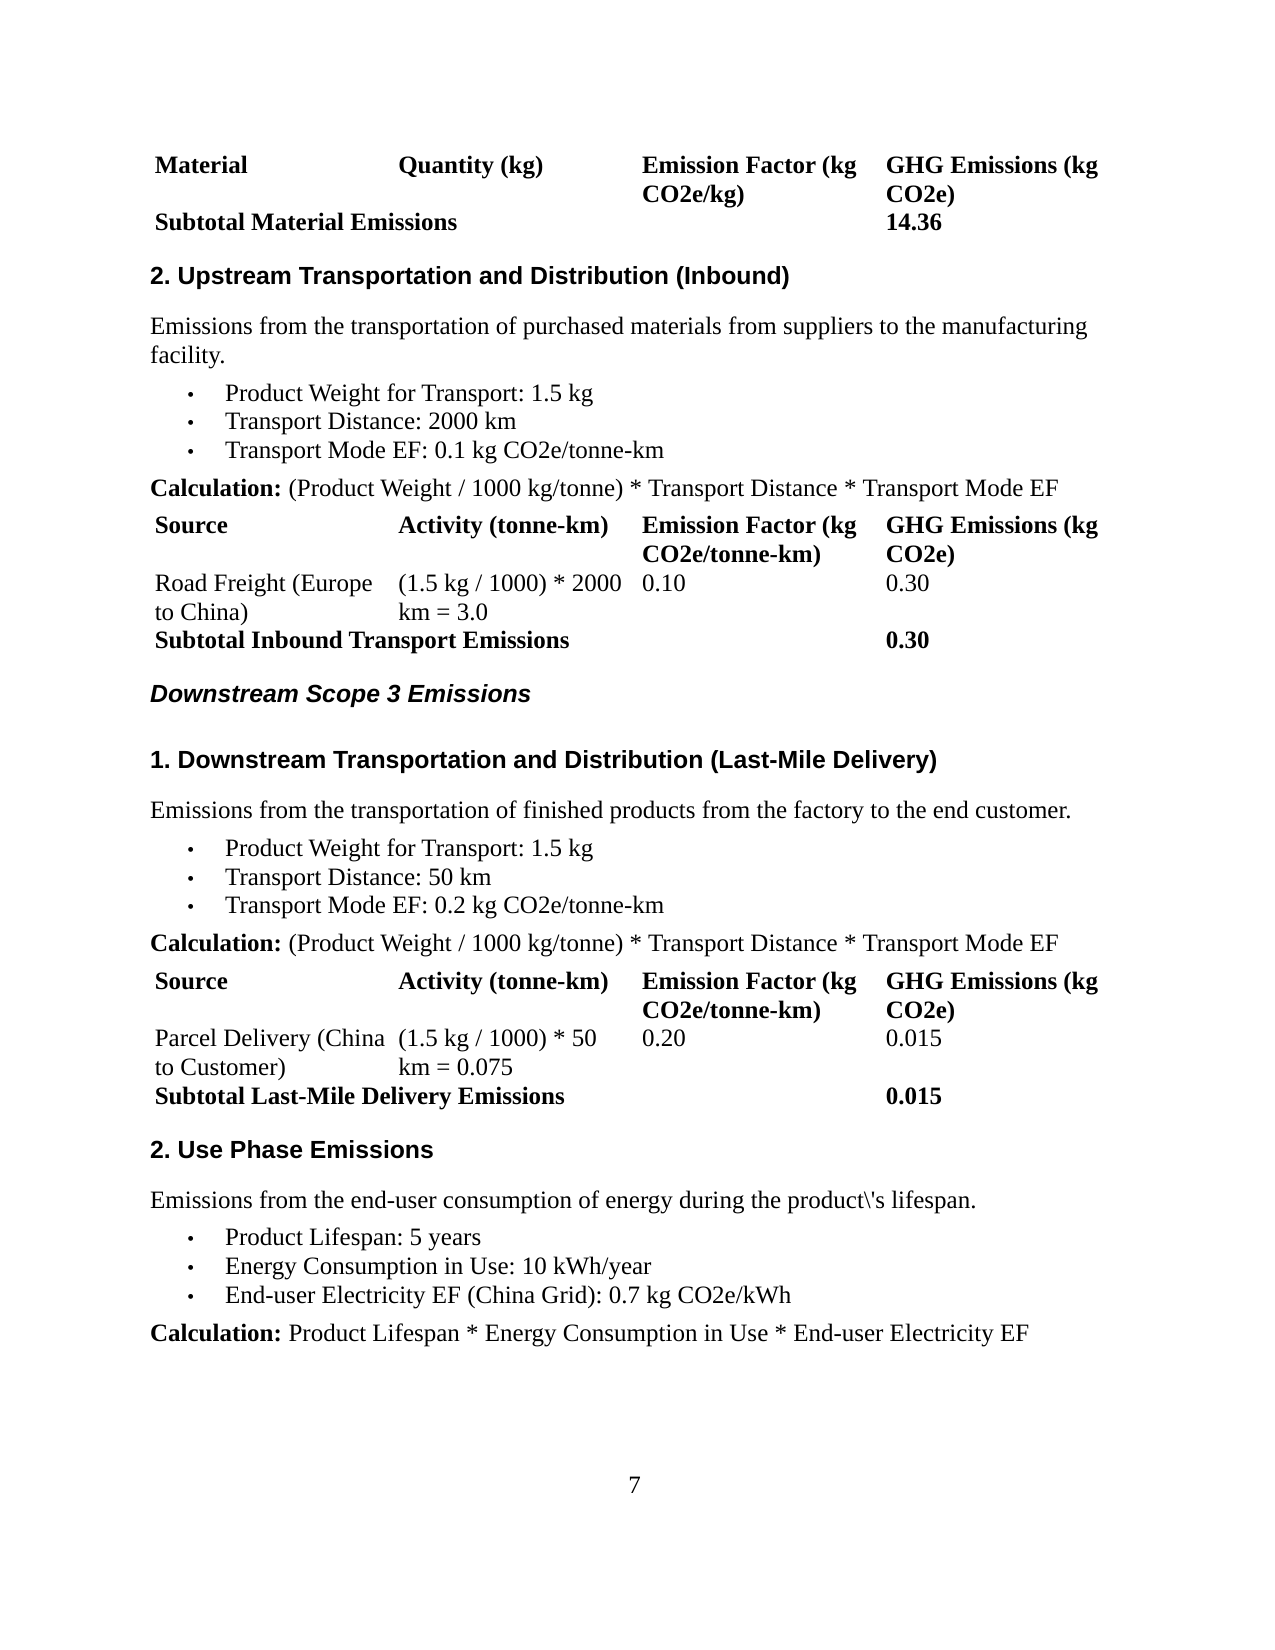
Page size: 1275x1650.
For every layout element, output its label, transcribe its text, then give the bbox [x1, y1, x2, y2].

table_header Activity (tonne-km) [394, 511, 637, 568]
table_cell Subtotal Material Emissions [150, 208, 881, 236]
list Product Weight for Transport: 1.5 kg [187, 833, 1125, 862]
table_cell Parcel Delivery (China to Customer) [150, 1024, 394, 1081]
list Transport Mode EF: 0.2 kg CO2e/tonne-km [187, 891, 1125, 919]
table_header Emission Factor (kg CO2e/tonne-km) [638, 966, 881, 1023]
table_header Source [150, 511, 394, 568]
list Transport Distance: 50 km [187, 862, 1125, 891]
table_header GHG Emissions (kg CO2e) [881, 966, 1125, 1023]
subtitle 2. Use Phase Emissions [150, 1135, 1125, 1163]
table_cell (1.5 kg / 1000) * 2000 km = 3.0 [394, 568, 637, 626]
list Product Lifespan: 5 years [187, 1222, 1125, 1251]
table_header Emission Factor (kg CO2e/kg) [638, 150, 881, 207]
text Emissions from the end-user consumption of energy during the product\'s lifespan. [150, 1185, 1125, 1213]
table_cell 0.015 [881, 1081, 1125, 1110]
subtitle 2. Upstream Transportation and Distribution (Inbound) [150, 261, 1125, 290]
table_header Emission Factor (kg CO2e/tonne-km) [638, 511, 881, 568]
table_header GHG Emissions (kg CO2e) [881, 511, 1125, 568]
list Transport Mode EF: 0.1 kg CO2e/tonne-km [187, 435, 1125, 464]
table_header Source [150, 966, 394, 1023]
table_header GHG Emissions (kg CO2e) [881, 150, 1125, 207]
list Transport Distance: 2000 km [187, 406, 1125, 435]
table_cell (1.5 kg / 1000) * 50 km = 0.075 [394, 1024, 637, 1081]
table_cell 0.30 [881, 568, 1125, 626]
list End-user Electricity EF (China Grid): 0.7 kg CO2e/kWh [187, 1280, 1125, 1309]
table_header Activity (tonne-km) [394, 966, 637, 1023]
table_header Material [150, 150, 394, 207]
list Product Weight for Transport: 1.5 kg [187, 378, 1125, 406]
subtitle 1. Downstream Transportation and Distribution (Last-Mile Delivery) [150, 745, 1125, 774]
text Calculation: (Product Weight / 1000 kg/tonne) * Transport Distance * Transport Mode EF [150, 473, 1125, 502]
table_cell 0.10 [638, 568, 881, 626]
text Emissions from the transportation of purchased materials from suppliers to the manufacturing facility. [150, 311, 1125, 369]
table_cell 0.30 [881, 626, 1125, 654]
text Calculation: Product Lifespan * Energy Consumption in Use * End-user Electricity EF [150, 1318, 1125, 1346]
text Emissions from the transportation of finished products from the factory to the end customer. [150, 795, 1125, 824]
subtitle Downstream Scope 3 Emissions [150, 679, 1125, 708]
table_cell 0.20 [638, 1024, 881, 1081]
table_cell 0.015 [881, 1024, 1125, 1081]
text Calculation: (Product Weight / 1000 kg/tonne) * Transport Distance * Transport Mode EF [150, 928, 1125, 957]
list Energy Consumption in Use: 10 kWh/year [187, 1251, 1125, 1280]
table_cell Subtotal Inbound Transport Emissions [150, 626, 881, 654]
table_cell Road Freight (Europe to China) [150, 568, 394, 626]
table_cell 14.36 [881, 208, 1125, 236]
table_cell Subtotal Last-Mile Delivery Emissions [150, 1081, 881, 1110]
table_header Quantity (kg) [394, 150, 637, 207]
